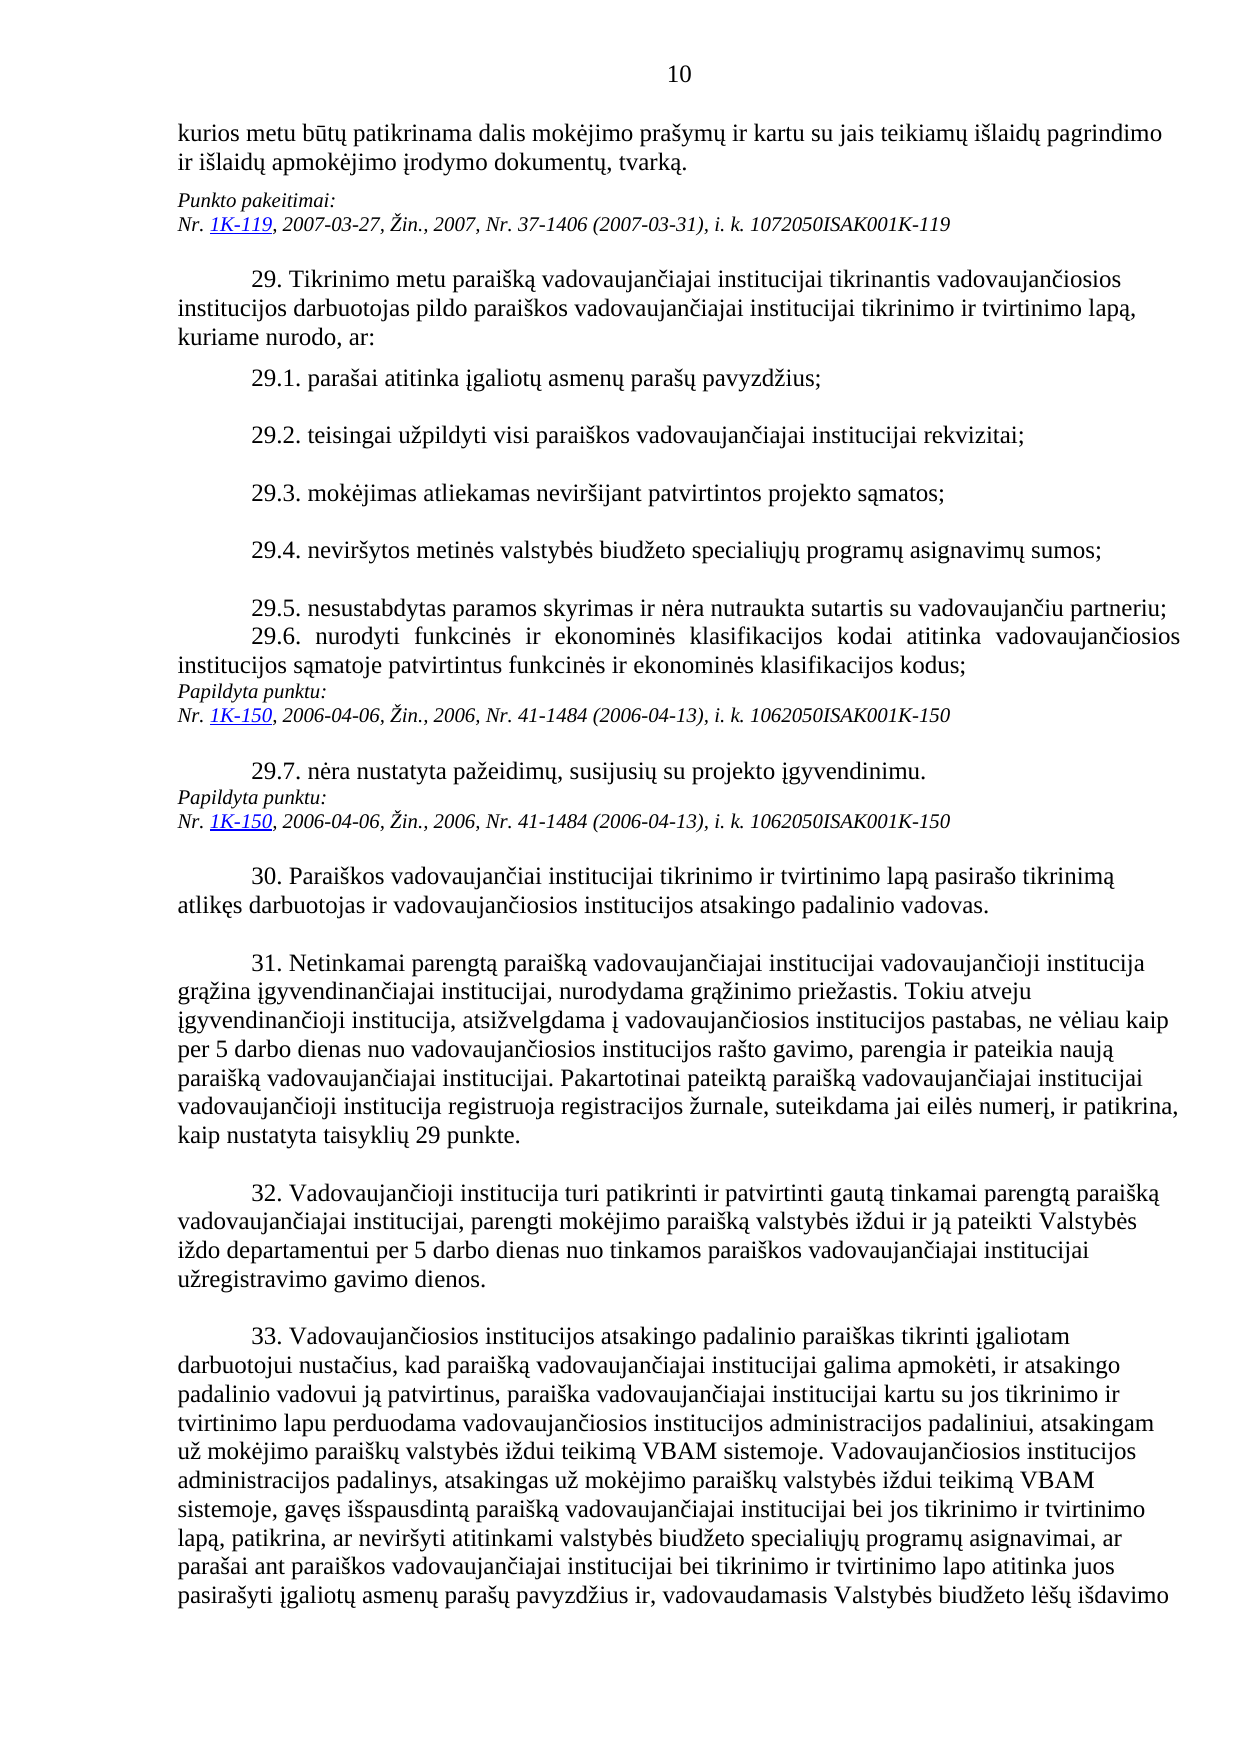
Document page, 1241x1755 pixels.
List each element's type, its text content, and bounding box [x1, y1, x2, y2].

text 29.5. nesustabdytas paramos skyrimas ir nėra nutraukta sutartis su vadovaujančiu partneriu; [177, 593, 1181, 621]
text Papildyta punktu: [177, 679, 1181, 703]
text kurios metu būtų patikrinama dalis mokėjimo prašymų ir kartu su jais teikiamų išlaidų pagrindimo ir išlaidų apmokėjimo įrodymo dokumentų, tvarką. [177, 118, 1181, 176]
text 29.6. nurodyti funkcinės ir ekonominės klasifikacijos kodai atitinka vadovaujančiosios institucijos sąmatoje patvirtintus funkcinės ir ekonominės klasifikacijos kodus; [177, 621, 1181, 679]
text Papildyta punktu: [177, 784, 1181, 809]
text Punkto pakeitimai: [177, 188, 1181, 212]
text 32. Vadovaujančioji institucija turi patikrinti ir patvirtinti gautą tinkamai parengtą paraišką vadovaujančiajai institucijai, parengti mokėjimo paraišką valstybės iždui ir ją pateikti Valstybės iždo departamentui per 5 darbo dienas nuo tinkamos paraiškos vadovaujančiajai institucijai užregistravimo gavimo dienos. [177, 1178, 1181, 1293]
text 29.2. teisingai užpildyti visi paraiškos vadovaujančiajai institucijai rekvizitai; [177, 420, 1181, 449]
text 29.7. nėra nustatyta pažeidimų, susijusių su projekto įgyvendinimu. [177, 756, 1181, 784]
text 29. Tikrinimo metu paraišką vadovaujančiajai institucijai tikrinantis vadovaujančiosios institucijos darbuotojas pildo paraiškos vadovaujančiajai institucijai tikrinimo ir tvirtinimo lapą, kuriame nurodo, ar: [177, 264, 1181, 351]
text 30. Paraiškos vadovaujančiai institucijai tikrinimo ir tvirtinimo lapą pasirašo tikrinimą atlikęs darbuotojas ir vadovaujančiosios institucijos atsakingo padalinio vadovas. [177, 861, 1181, 919]
text Nr. 1K-119, 2007-03-27, Žin., 2007, Nr. 37-1406 (2007-03-31), i. k. 1072050ISAK001K-119 [177, 212, 1181, 236]
text 29.3. mokėjimas atliekamas neviršijant patvirtintos projekto sąmatos; [177, 478, 1181, 506]
text 29.1. parašai atitinka įgaliotų asmenų parašų pavyzdžius; [177, 363, 1181, 391]
text Nr. 1K-150, 2006-04-06, Žin., 2006, Nr. 41-1484 (2006-04-13), i. k. 1062050ISAK001K-150 [177, 703, 1181, 727]
text 33. Vadovaujančiosios institucijos atsakingo padalinio paraiškas tikrinti įgaliotam darbuotojui nustačius, kad paraišką vadovaujančiajai institucijai galima apmokėti, ir atsakingo padalinio vadovui ją patvirtinus, paraiška vadovaujančiajai institucijai kartu su jos tikrinimo ir tvirtinimo lapu perduodama vadovaujančiosios institucijos administracijos padaliniui, atsakingam už mokėjimo paraiškų valstybės iždui teikimą VBAM sistemoje. Vadovaujančiosios institucijos administracijos padalinys, atsakingas už mokėjimo paraiškų valstybės iždui teikimą VBAM sistemoje, gavęs išspausdintą paraišką vadovaujančiajai institucijai bei jos tikrinimo ir tvirtinimo lapą, patikrina, ar neviršyti atitinkami valstybės biudžeto specialiųjų programų asignavimai, ar parašai ant paraiškos vadovaujančiajai institucijai bei tikrinimo ir tvirtinimo lapo atitinka juos pasirašyti įgaliotų asmenų parašų pavyzdžius ir, vadovaudamasis Valstybės biudžeto lėšų išdavimo [177, 1321, 1181, 1609]
text 31. Netinkamai parengtą paraišką vadovaujančiajai institucijai vadovaujančioji institucija grąžina įgyvendinančiajai institucijai, nurodydama grąžinimo priežastis. Tokiu atveju įgyvendinančioji institucija, atsižvelgdama į vadovaujančiosios institucijos pastabas, ne vėliau kaip per 5 darbo dienas nuo vadovaujančiosios institucijos rašto gavimo, parengia ir pateikia naują paraišką vadovaujančiajai institucijai. Pakartotinai pateiktą paraišką vadovaujančiajai institucijai vadovaujančioji institucija registruoja registracijos žurnale, suteikdama jai eilės numerį, ir patikrina, kaip nustatyta taisyklių 29 punkte. [177, 948, 1181, 1149]
text 29.4. neviršytos metinės valstybės biudžeto specialiųjų programų asignavimų sumos; [177, 535, 1181, 564]
text Nr. 1K-150, 2006-04-06, Žin., 2006, Nr. 41-1484 (2006-04-13), i. k. 1062050ISAK001K-150 [177, 809, 1181, 833]
